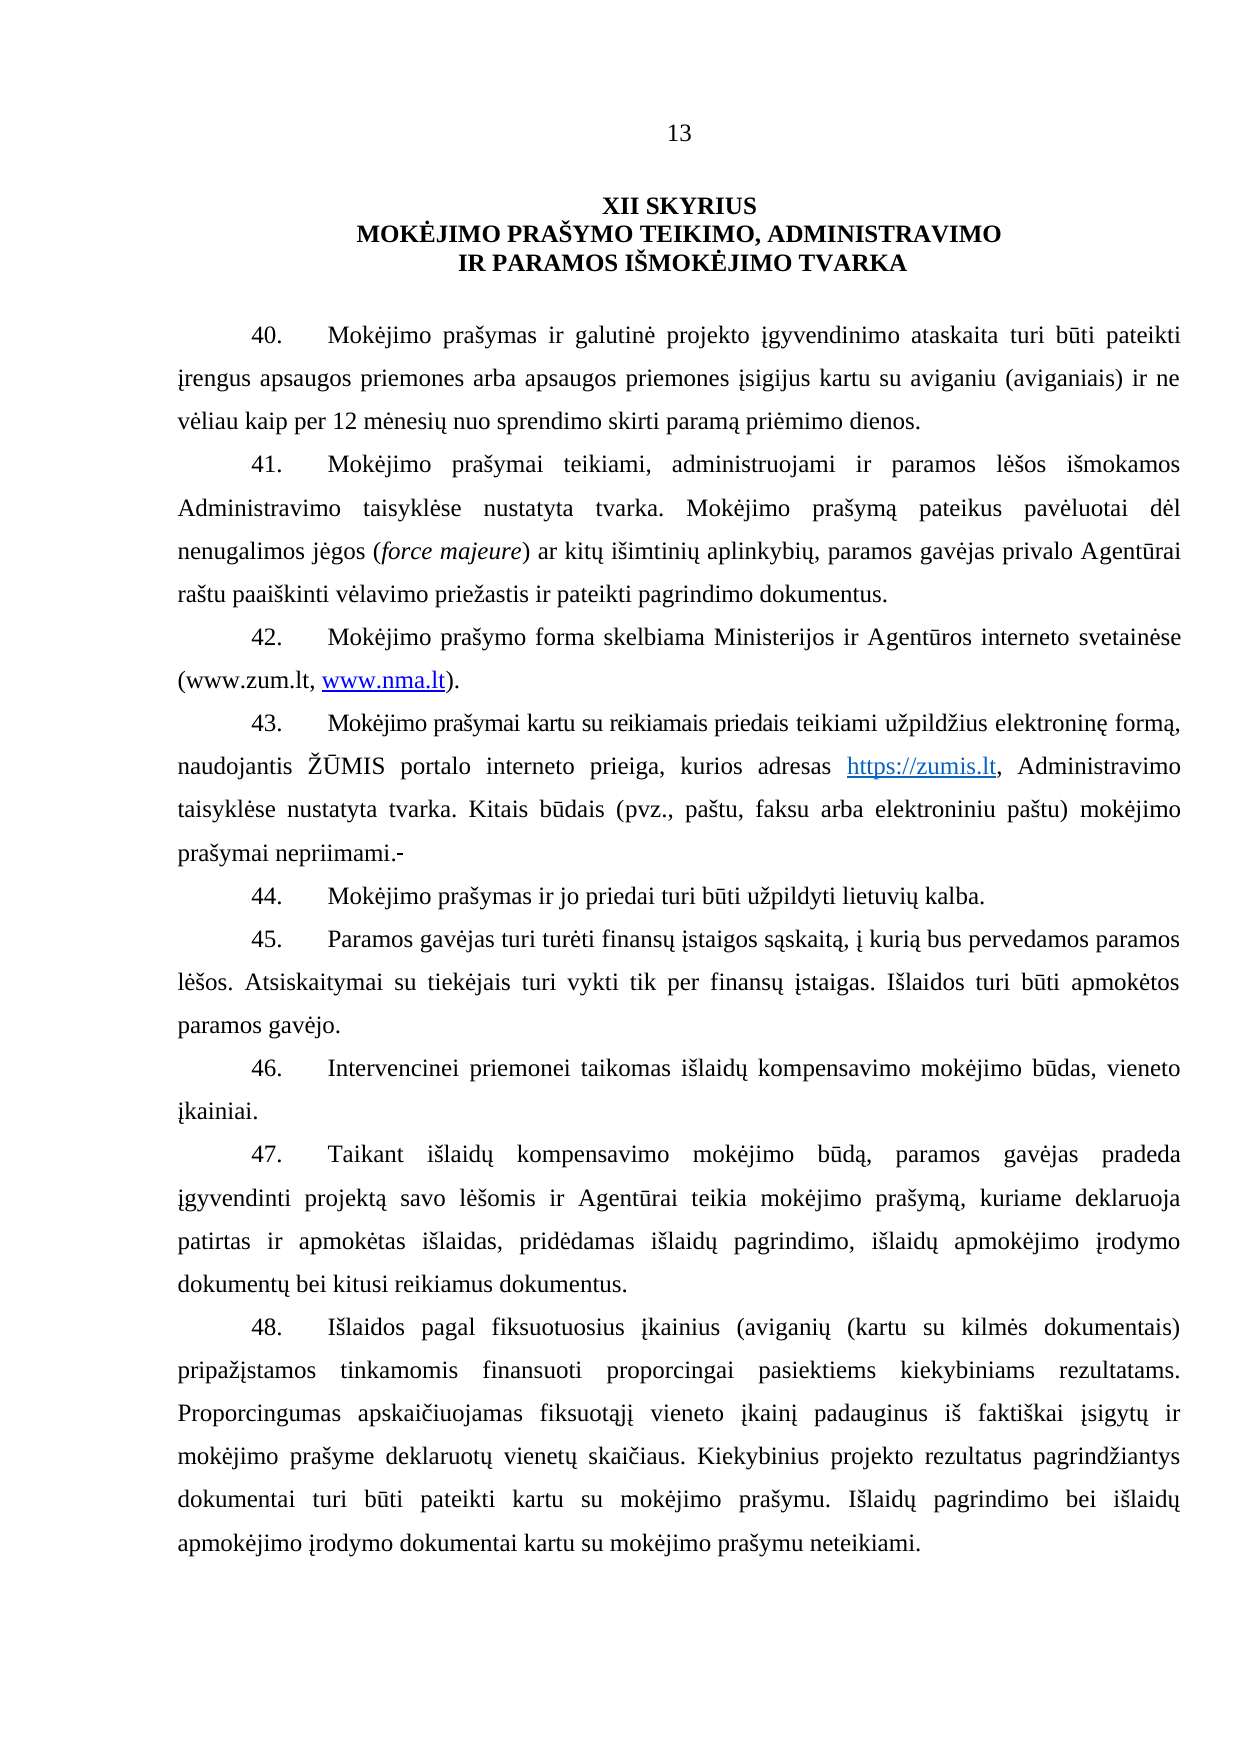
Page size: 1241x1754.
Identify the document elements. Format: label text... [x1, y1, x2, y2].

text 47. Taikant išlaidų kompensavimo mokėjimo būdą, paramos gavėjas pradeda įgyvendinti projektą savo lėšomis ir Agentūrai teikia mokėjimo prašymą, kuriame deklaruoja patirtas ir apmokėtas išlaidas, pridėdamas išlaidų pagrindimo, išlaidų apmokėjimo įrodymo dokumentų bei kitusi reikiamus dokumentus. [177, 1139, 1181, 1298]
text 45. Paramos gavėjas turi turėti finansų įstaigos sąskaitą, į kurią bus pervedamos paramos lėšos. Atsiskaitymai su tiekėjais turi vykti tik per finansų įstaigas. Išlaidos turi būti apmokėtos paramos gavėjo. [177, 924, 1181, 1039]
text 44. Mokėjimo prašymas ir jo priedai turi būti užpildyti lietuvių kalba. [177, 881, 1181, 909]
text IR PARAMOS IŠMOKĖJIMO TVARKA [177, 248, 1181, 277]
text 48. Išlaidos pagal fiksuotuosius įkainius (aviganių (kartu su kilmės dokumentais) pripažįstamos tinkamomis finansuoti proporcingai pasiektiems kiekybiniams rezultatams. Proporcingumas apskaičiuojamas fiksuotąjį vieneto įkainį padauginus iš faktiškai įsigytų ir mokėjimo prašyme deklaruotų vienetų skaičiaus. Kiekybinius projekto rezultatus pagrindžiantys dokumentai turi būti pateikti kartu su mokėjimo prašymu. Išlaidų pagrindimo bei išlaidų apmokėjimo įrodymo dokumentai kartu su mokėjimo prašymu neteikiami. [177, 1312, 1181, 1556]
text 40. Mokėjimo prašymas ir galutinė projekto įgyvendinimo ataskaita turi būti pateikti įrengus apsaugos priemones arba apsaugos priemones įsigijus kartu su aviganiu (aviganiais) ir ne vėliau kaip per 12 mėnesių nuo sprendimo skirti paramą priėmimo dienos. [177, 320, 1181, 435]
text 43. Mokėjimo prašymai kartu su reikiamais priedais teikiami užpildžius elektroninę formą, naudojantis ŽŪMIS portalo interneto prieiga, kurios adresas https://zumis.lt, Administravimo taisyklėse nustatyta tvarka. Kitais būdais (pvz., paštu, faksu arba elektroniniu paštu) mokėjimo prašymai nepriimami. [177, 708, 1181, 866]
text 46. Intervencinei priemonei taikomas išlaidų kompensavimo mokėjimo būdas, vieneto įkainiai. [177, 1053, 1181, 1125]
text 41. Mokėjimo prašymai teikiami, administruojami ir paramos lėšos išmokamos Administravimo taisyklėse nustatyta tvarka. Mokėjimo prašymą pateikus pavėluotai dėl nenugalimos jėgos (force majeure) ar kitų išimtinių aplinkybių, paramos gavėjas privalo Agentūrai raštu paaiškinti vėlavimo priežastis ir pateikti pagrindimo dokumentus. [177, 449, 1181, 608]
text 42. Mokėjimo prašymo forma skelbiama Ministerijos ir Agentūros interneto svetainėse (www.zum.lt, www.nma.lt). [177, 622, 1181, 694]
text XII SKYRIUS [177, 191, 1181, 219]
text MOKĖJIMO PRAŠYMO TEIKIMO, ADMINISTRAVIMO [177, 219, 1181, 248]
